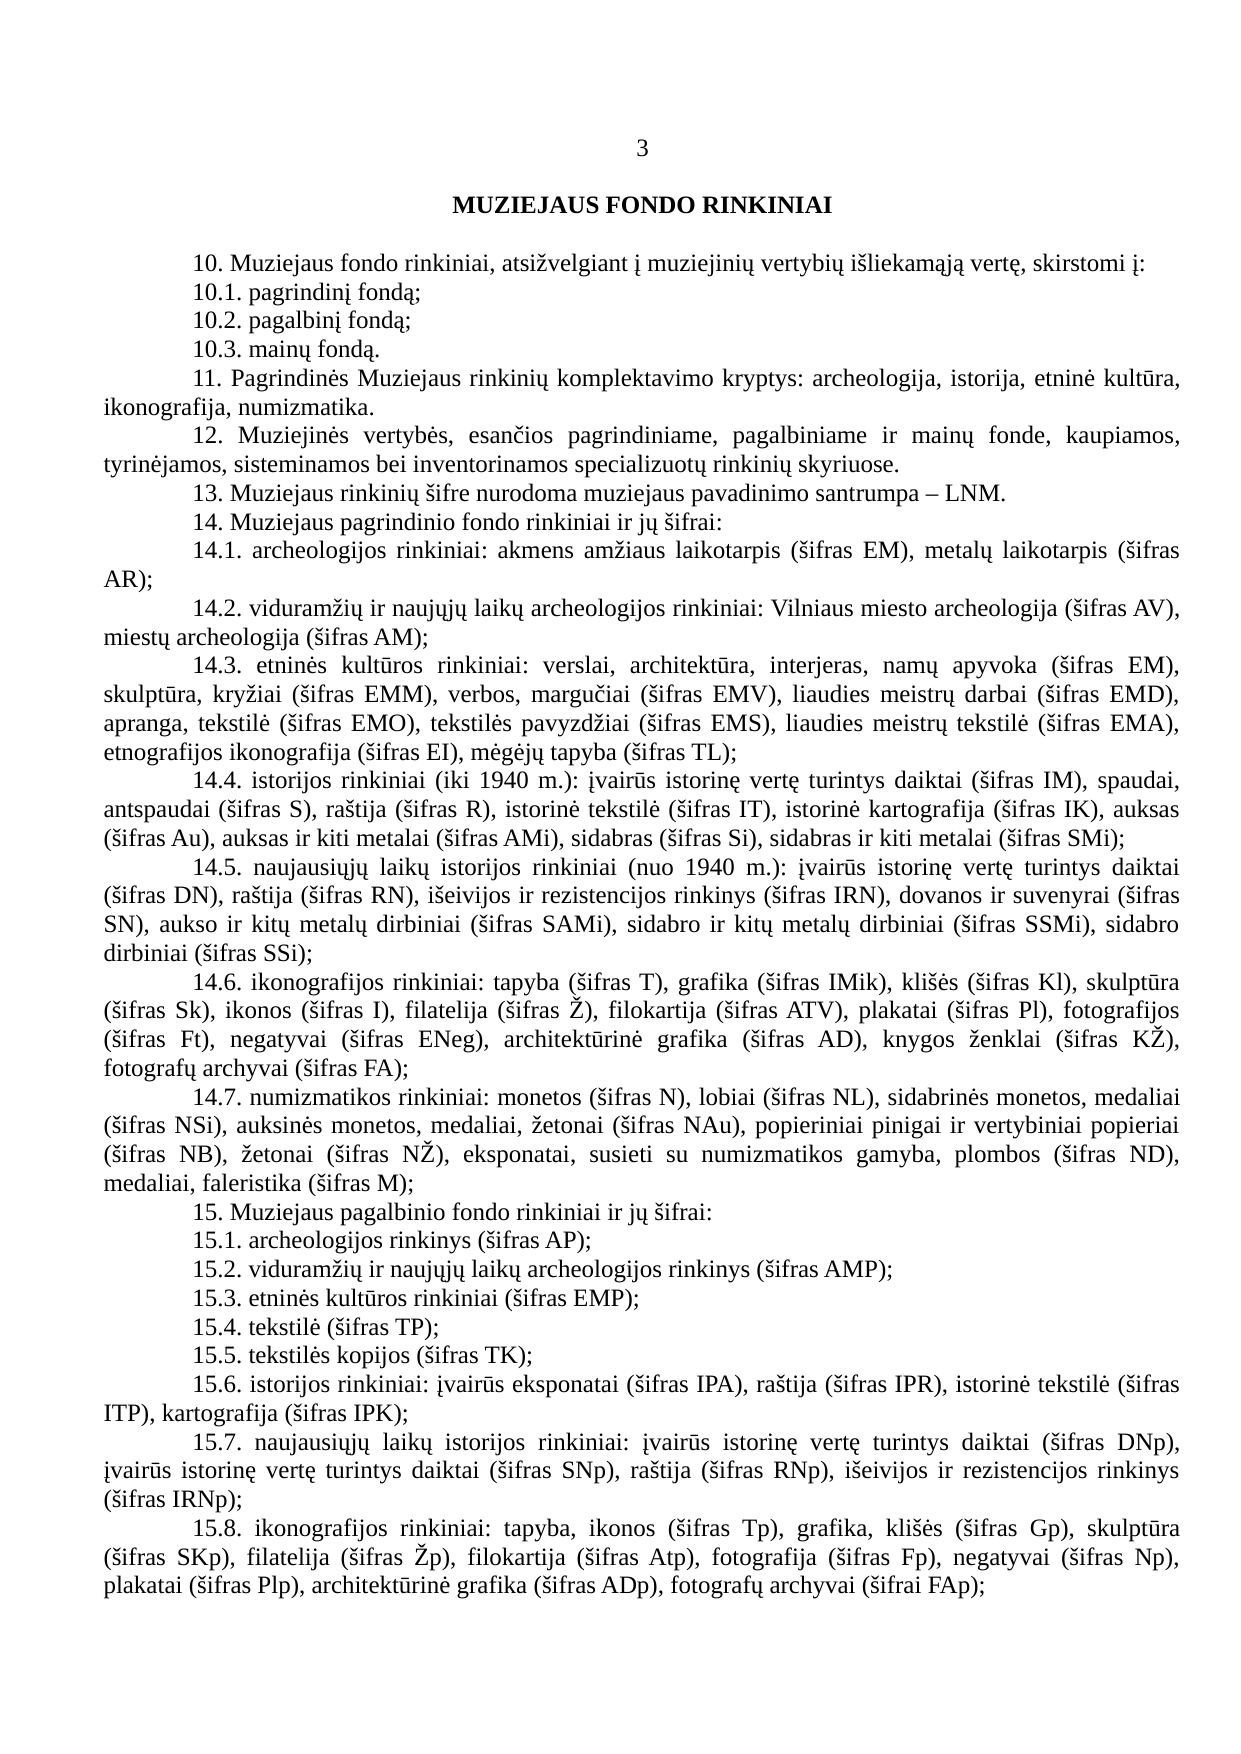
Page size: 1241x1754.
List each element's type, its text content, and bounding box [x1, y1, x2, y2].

text 15.2. viduramžių ir naujųjų laikų archeologijos rinkinys (šifras AMP); [103, 1254, 1181, 1283]
text 14.5. naujausiųjų laikų istorijos rinkiniai (nuo 1940 m.): įvairūs istorinę vertę turintys daiktai (šifras DN), raštija (šifras RN), išeivijos ir rezistencijos rinkinys (šifras IRN), dovanos ir suvenyrai (šifras SN), aukso ir kitų metalų dirbiniai (šifras SAMi), sidabro ir kitų metalų dirbiniai (šifras SSMi), sidabro dirbiniai (šifras SSi); [103, 852, 1181, 967]
text 14.4. istorijos rinkiniai (iki 1940 m.): įvairūs istorinę vertę turintys daiktai (šifras IM), spaudai, antspaudai (šifras S), raštija (šifras R), istorinė tekstilė (šifras IT), istorinė kartografija (šifras IK), auksas (šifras Au), auksas ir kiti metalai (šifras AMi), sidabras (šifras Si), sidabras ir kiti metalai (šifras SMi); [103, 765, 1181, 852]
text 15.3. etninės kultūros rinkiniai (šifras EMP); [103, 1283, 1181, 1312]
text 15. Muziejaus pagalbinio fondo rinkiniai ir jų šifrai: [103, 1197, 1181, 1225]
text 14.3. etninės kultūros rinkiniai: verslai, architektūra, interjeras, namų apyvoka (šifras EM), skulptūra, kryžiai (šifras EMM), verbos, margučiai (šifras EMV), liaudies meistrų darbai (šifras EMD), apranga, tekstilė (šifras EMO), tekstilės pavyzdžiai (šifras EMS), liaudies meistrų tekstilė (šifras EMA), etnografijos ikonografija (šifras EI), mėgėjų tapyba (šifras TL); [103, 650, 1181, 765]
text 15.7. naujausiųjų laikų istorijos rinkiniai: įvairūs istorinę vertę turintys daiktai (šifras DNp), įvairūs istorinę vertę turintys daiktai (šifras SNp), raštija (šifras RNp), išeivijos ir rezistencijos rinkinys (šifras IRNp); [103, 1427, 1181, 1513]
text 13. Muziejaus rinkinių šifre nurodoma muziejaus pavadinimo santrumpa – LNM. [103, 478, 1181, 507]
text MUZIEJAUS FONDO RINKINIAI [103, 190, 1181, 219]
text 15.5. tekstilės kopijos (šifras TK); [103, 1340, 1181, 1369]
text 10. Muziejaus fondo rinkiniai, atsižvelgiant į muziejinių vertybių išliekamąją vertę, skirstomi į: [103, 248, 1181, 277]
text 10.3. mainų fondą. [103, 334, 1181, 363]
text 14.7. numizmatikos rinkiniai: monetos (šifras N), lobiai (šifras NL), sidabrinės monetos, medaliai (šifras NSi), auksinės monetos, medaliai, žetonai (šifras NAu), popieriniai pinigai ir vertybiniai popieriai (šifras NB), žetonai (šifras NŽ), eksponatai, susieti su numizmatikos gamyba, plombos (šifras ND), medaliai, faleristika (šifras M); [103, 1082, 1181, 1197]
text 12. Muziejinės vertybės, esančios pagrindiniame, pagalbiniame ir mainų fonde, kaupiamos, tyrinėjamos, sisteminamos bei inventorinamos specializuotų rinkinių skyriuose. [103, 420, 1181, 478]
text 15.4. tekstilė (šifras TP); [103, 1312, 1181, 1340]
text 11. Pagrindinės Muziejaus rinkinių komplektavimo kryptys: archeologija, istorija, etninė kultūra, ikonografija, numizmatika. [103, 363, 1181, 420]
text 15.6. istorijos rinkiniai: įvairūs eksponatai (šifras IPA), raštija (šifras IPR), istorinė tekstilė (šifras ITP), kartografija (šifras IPK); [103, 1369, 1181, 1427]
text 14.1. archeologijos rinkiniai: akmens amžiaus laikotarpis (šifras EM), metalų laikotarpis (šifras AR); [103, 535, 1181, 593]
text 15.8. ikonografijos rinkiniai: tapyba, ikonos (šifras Tp), grafika, klišės (šifras Gp), skulptūra (šifras SKp), filatelija (šifras Žp), filokartija (šifras Atp), fotografija (šifras Fp), negatyvai (šifras Np), plakatai (šifras Plp), architektūrinė grafika (šifras ADp), fotografų archyvai (šifrai FAp); [103, 1513, 1181, 1599]
text 14. Muziejaus pagrindinio fondo rinkiniai ir jų šifrai: [103, 507, 1181, 535]
text 14.2. viduramžių ir naujųjų laikų archeologijos rinkiniai: Vilniaus miesto archeologija (šifras AV), miestų archeologija (šifras AM); [103, 593, 1181, 650]
text 10.2. pagalbinį fondą; [103, 305, 1181, 334]
text 14.6. ikonografijos rinkiniai: tapyba (šifras T), grafika (šifras IMik), klišės (šifras Kl), skulptūra (šifras Sk), ikonos (šifras I), filatelija (šifras Ž), filokartija (šifras ATV), plakatai (šifras Pl), fotografijos (šifras Ft), negatyvai (šifras ENeg), architektūrinė grafika (šifras AD), knygos ženklai (šifras KŽ), fotografų archyvai (šifras FA); [103, 967, 1181, 1082]
text 15.1. archeologijos rinkinys (šifras AP); [103, 1225, 1181, 1254]
text 10.1. pagrindinį fondą; [103, 277, 1181, 305]
